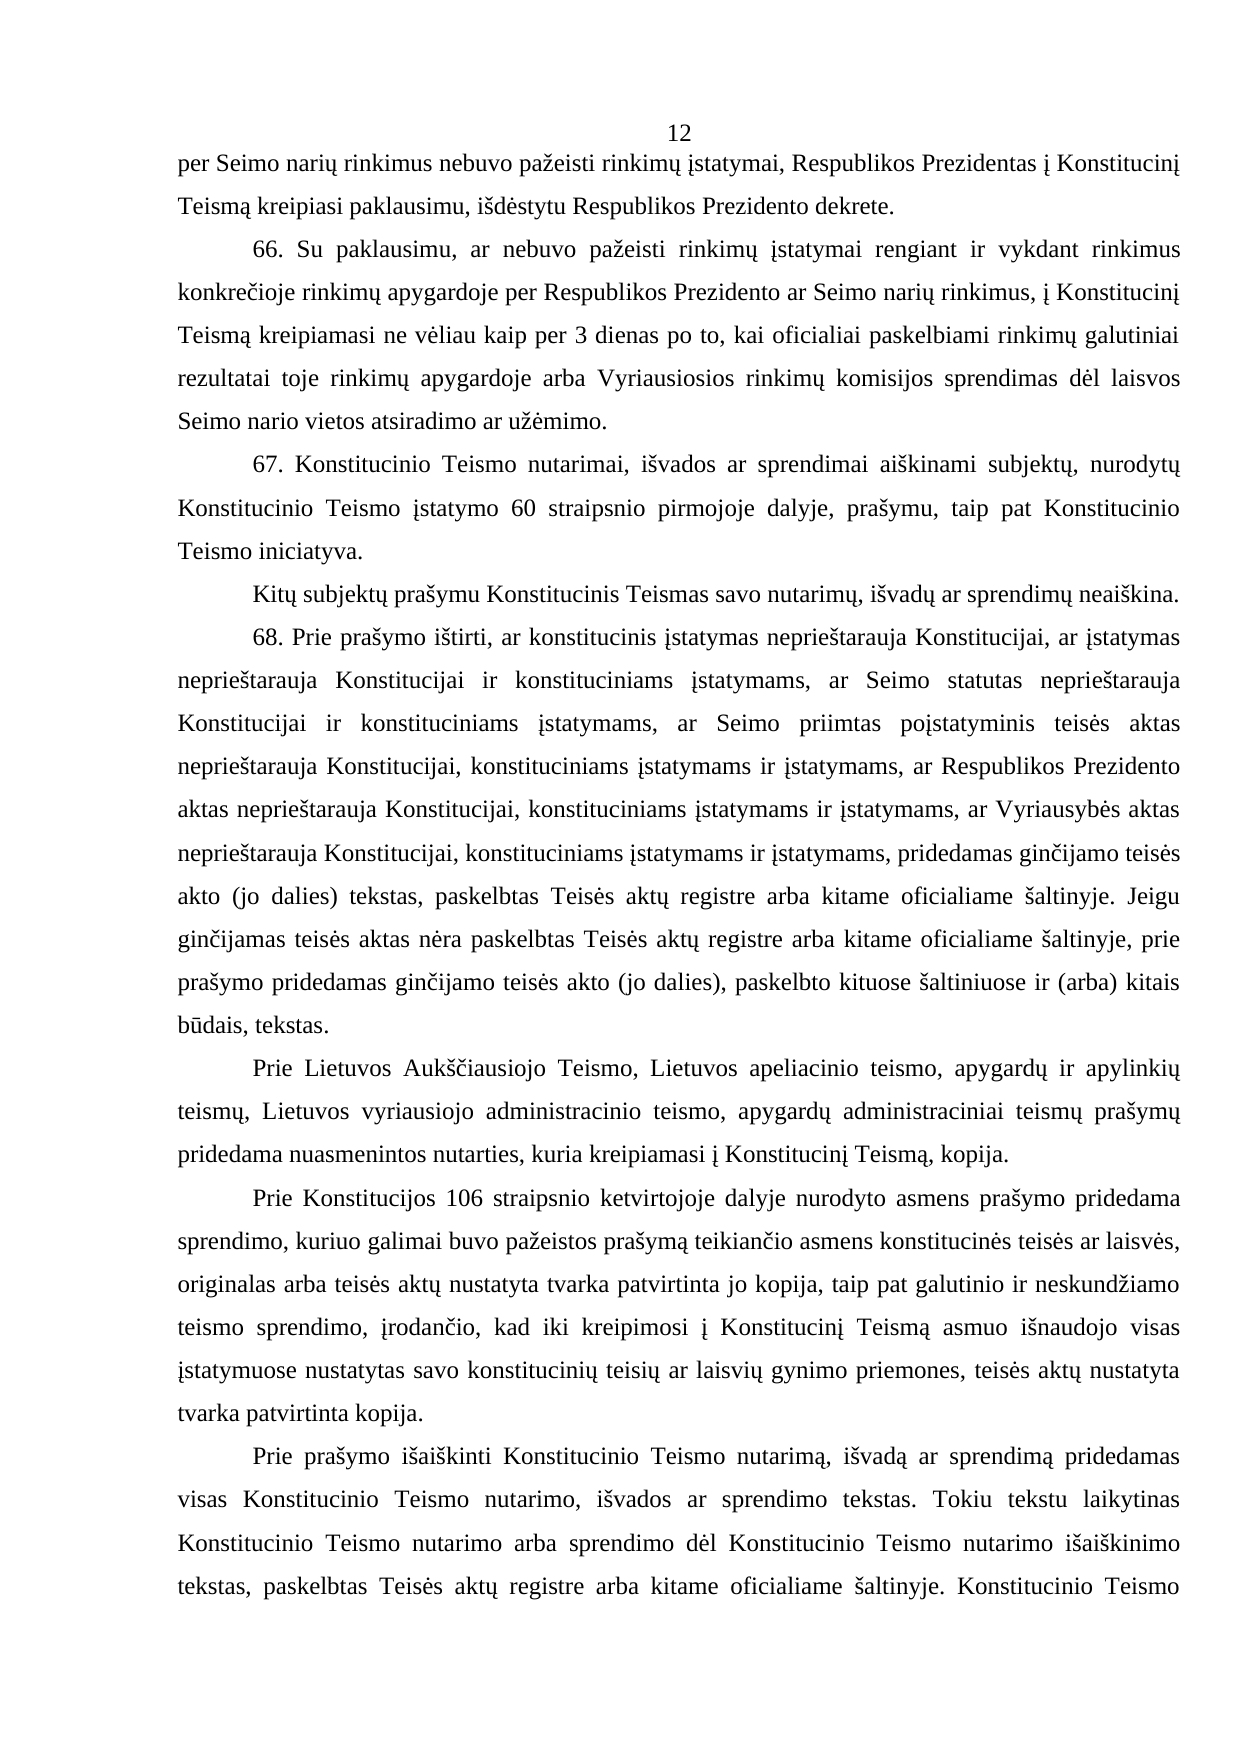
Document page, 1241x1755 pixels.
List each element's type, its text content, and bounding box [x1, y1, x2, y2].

text Kitų subjektų prašymu Konstitucinis Teismas savo nutarimų, išvadų ar sprendimų neaiškina. [177, 579, 1181, 608]
text 68. Prie prašymo ištirti, ar konstitucinis įstatymas neprieštarauja Konstitucijai, ar įstatymas neprieštarauja Konstitucijai ir konstituciniams įstatymams, ar Seimo statutas neprieštarauja Konstitucijai ir konstituciniams įstatymams, ar Seimo priimtas poįstatyminis teisės aktas neprieštarauja Konstitucijai, konstituciniams įstatymams ir įstatymams, ar Respublikos Prezidento aktas neprieštarauja Konstitucijai, konstituciniams įstatymams ir įstatymams, ar Vyriausybės aktas neprieštarauja Konstitucijai, konstituciniams įstatymams ir įstatymams, pridedamas ginčijamo teisės akto (jo dalies) tekstas, paskelbtas Teisės aktų registre arba kitame oficialiame šaltinyje. Jeigu ginčijamas teisės aktas nėra paskelbtas Teisės aktų registre arba kitame oficialiame šaltinyje, prie prašymo pridedamas ginčijamo teisės akto (jo dalies), paskelbto kituose šaltiniuose ir (arba) kitais būdais, tekstas. [177, 622, 1181, 1039]
text Prie Lietuvos Aukščiausiojo Teismo, Lietuvos apeliacinio teismo, apygardų ir apylinkių teismų, Lietuvos vyriausiojo administracinio teismo, apygardų administraciniai teismų prašymų pridedama nuasmenintos nutarties, kuria kreipiamasi į Konstitucinį Teismą, kopija. [177, 1053, 1181, 1168]
text Prie prašymo išaiškinti Konstitucinio Teismo nutarimą, išvadą ar sprendimą pridedamas visas Konstitucinio Teismo nutarimo, išvados ar sprendimo tekstas. Tokiu tekstu laikytinas Konstitucinio Teismo nutarimo arba sprendimo dėl Konstitucinio Teismo nutarimo išaiškinimo tekstas, paskelbtas Teisės aktų registre arba kitame oficialiame šaltinyje. Konstitucinio Teismo [177, 1441, 1181, 1599]
text Prie Konstitucijos 106 straipsnio ketvirtojoje dalyje nurodyto asmens prašymo pridedama sprendimo, kuriuo galimai buvo pažeistos prašymą teikiančio asmens konstitucinės teisės ar laisvės, originalas arba teisės aktų nustatyta tvarka patvirtinta jo kopija, taip pat galutinio ir neskundžiamo teismo sprendimo, įrodančio, kad iki kreipimosi į Konstitucinį Teismą asmuo išnaudojo visas įstatymuose nustatytas savo konstitucinių teisių ar laisvių gynimo priemones, teisės aktų nustatyta tvarka patvirtinta kopija. [177, 1183, 1181, 1427]
text 66. Su paklausimu, ar nebuvo pažeisti rinkimų įstatymai rengiant ir vykdant rinkimus konkrečioje rinkimų apygardoje per Respublikos Prezidento ar Seimo narių rinkimus, į Konstitucinį Teismą kreipiamasi ne vėliau kaip per 3 dienas po to, kai oficialiai paskelbiami rinkimų galutiniai rezultatai toje rinkimų apygardoje arba Vyriausiosios rinkimų komisijos sprendimas dėl laisvos Seimo nario vietos atsiradimo ar užėmimo. [177, 234, 1181, 435]
text per Seimo narių rinkimus nebuvo pažeisti rinkimų įstatymai, Respublikos Prezidentas į Konstitucinį Teismą kreipiasi paklausimu, išdėstytu Respublikos Prezidento dekrete. [177, 148, 1181, 219]
text 67. Konstitucinio Teismo nutarimai, išvados ar sprendimai aiškinami subjektų, nurodytų Konstitucinio Teismo įstatymo 60 straipsnio pirmojoje dalyje, prašymu, taip pat Konstitucinio Teismo iniciatyva. [177, 449, 1181, 564]
